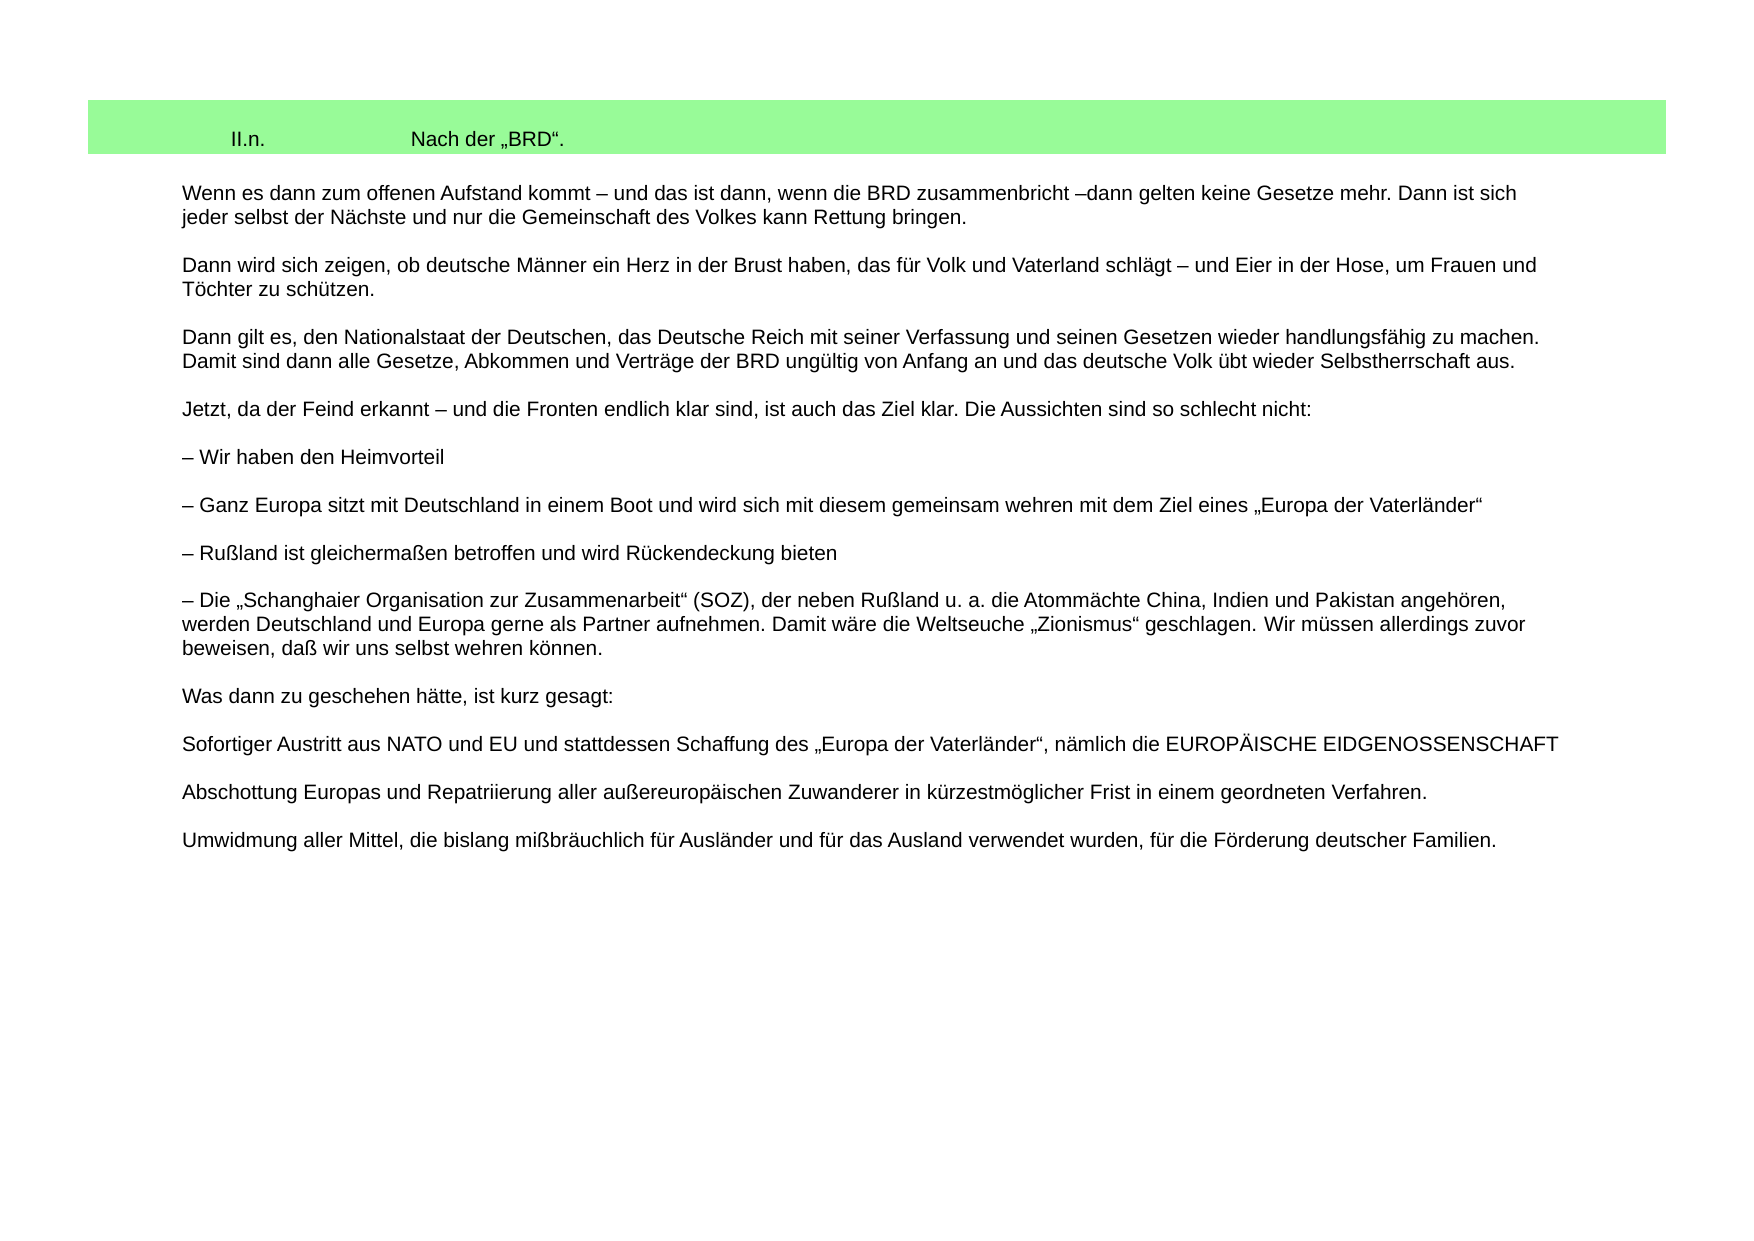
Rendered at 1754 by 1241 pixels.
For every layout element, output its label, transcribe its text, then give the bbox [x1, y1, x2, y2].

table_header [1572, 154, 1588, 855]
table_header Nach der „BRD“. [408, 100, 1557, 154]
table_header [1558, 100, 1666, 154]
table_header II.n. [88, 100, 408, 154]
table_header Wenn es dann zum offenen Aufstand kommt – und das ist dann, wenn die BRD zusammenbricht –dann gelten keine Gesetze mehr. Dann ist sich jeder selbst der Nächste und nur die Gemeinschaft des Volkes kann Rettung bringen. Dann wird sich zeigen, ob deutsche Männer ein Herz in der Brust haben, das für Volk und Vaterland schlägt – und Eier in der Hose, um Frauen und Töchter zu schützen. Dann gilt es, den Nationalstaat der Deutschen, das Deutsche Reich mit seiner Verfassung und seinen Gesetzen wieder handlungsfähig zu machen. Damit sind dann alle Gesetze, Abkommen und Verträge der BRD ungültig von Anfang an und das deutsche Volk übt wieder Selbstherrschaft aus. Jetzt, da der Feind erkannt – und die Fronten endlich klar sind, ist auch das Ziel klar. Die Aussichten sind so schlecht nicht: – Wir haben den Heimvorteil – Ganz Europa sitzt mit Deutschland in einem Boot und wird sich mit diesem gemeinsam wehren mit dem Ziel eines „Europa der Vaterländer“ – Rußland ist gleichermaßen betroffen und wird Rückendeckung bieten – Die „Schanghaier Organisation zur Zusammenarbeit“ (SOZ), der neben Rußland u. a. die Atommächte China, Indien und Pakistan angehören, werden Deutschland und Europa gerne als Partner aufnehmen. Damit wäre die Weltseuche „Zionismus“ geschlagen. Wir müssen allerdings zuvor beweisen, daß wir uns selbst wehren können. Was dann zu geschehen hätte, ist kurz gesagt: Sofortiger Austritt aus NATO und EU und stattdessen Schaffung des „Europa der Vaterländer“, nämlich die EUROPÄISCHE EIDGENOSSENSCHAFT Abschottung Europas und Repatriierung aller außereuropäischen Zuwanderer in kürzestmöglicher Frist in einem geordneten Verfahren. Umwidmung aller Mittel, die bislang mißbräuchlich für Ausländer und für das Ausland verwendet wurden, für die Förderung deutscher Familien. [179, 154, 1572, 855]
table_header [166, 154, 179, 855]
